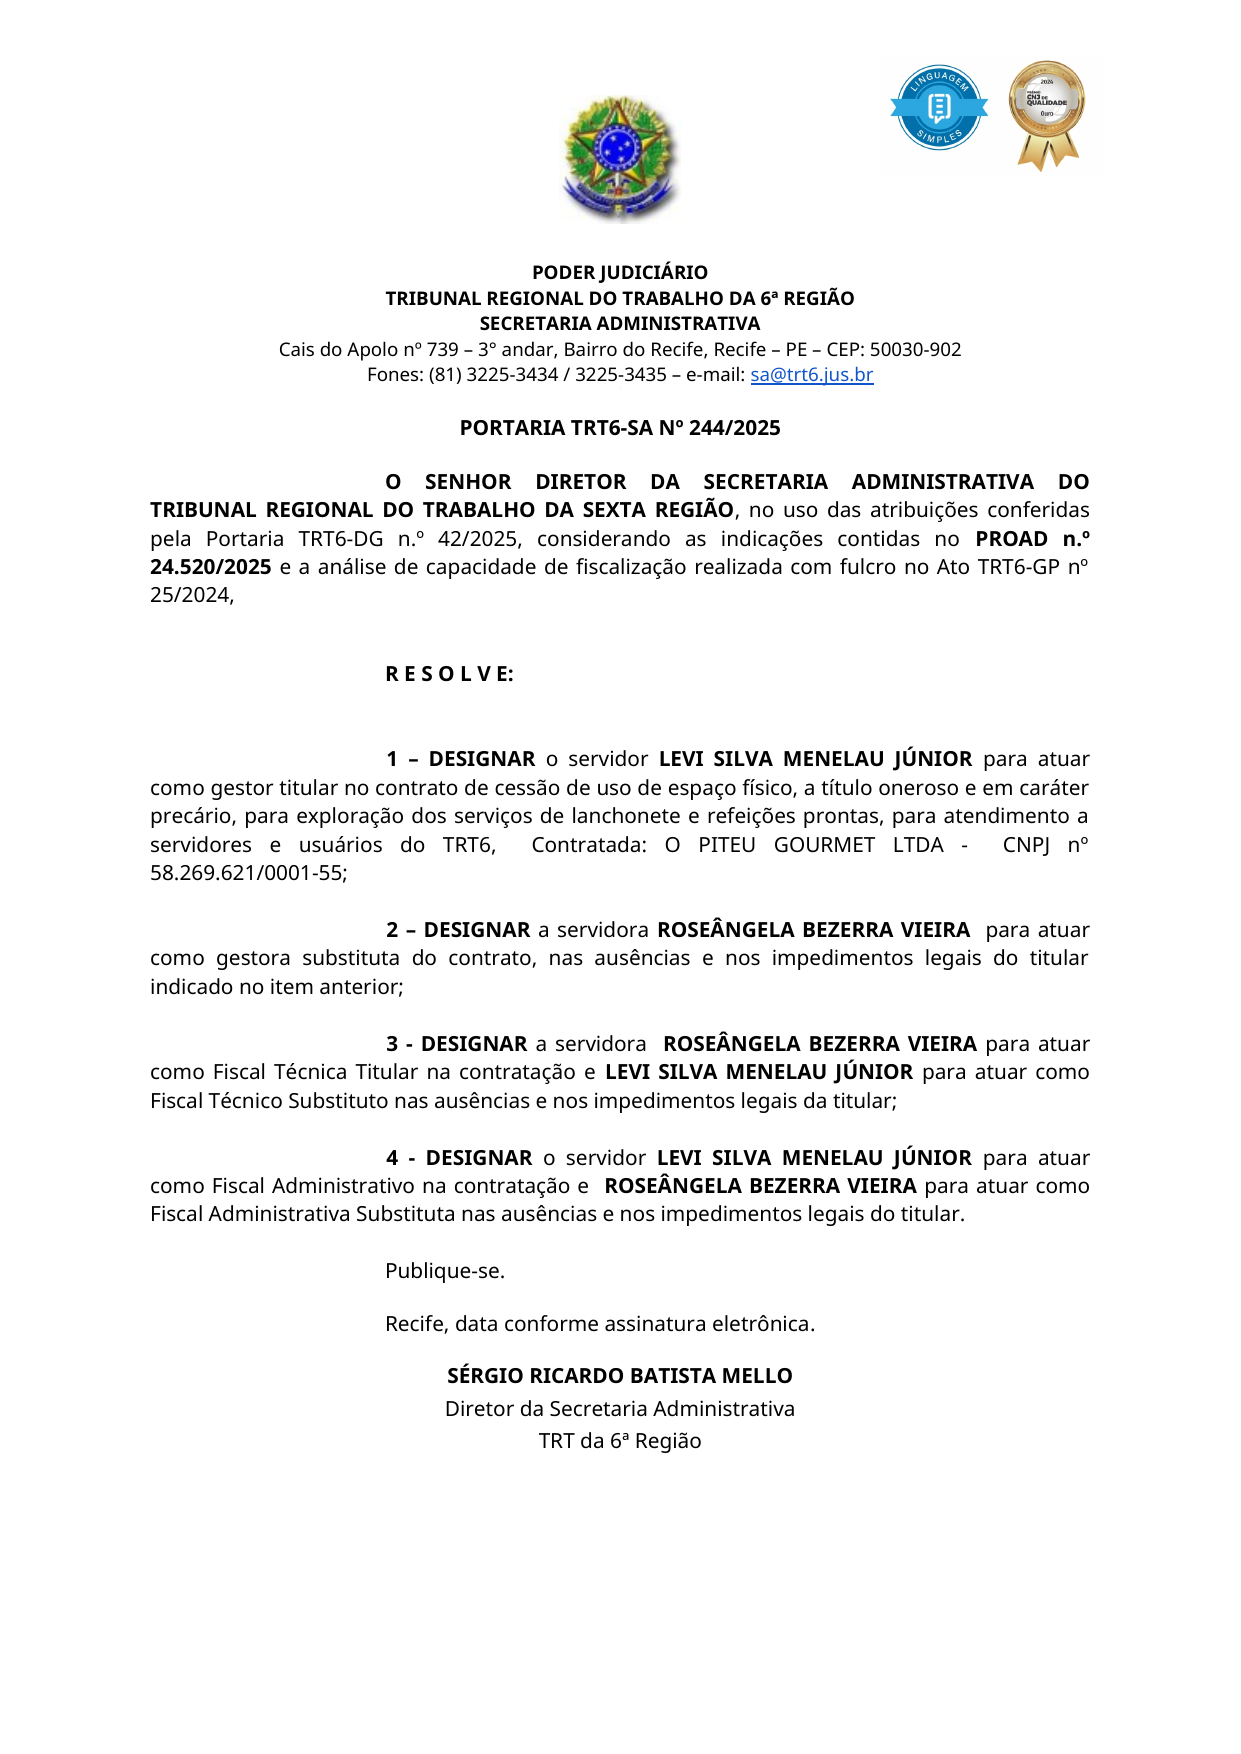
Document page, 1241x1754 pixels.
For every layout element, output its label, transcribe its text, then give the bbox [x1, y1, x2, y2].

text Diretor da Secretaria Administrativa [150, 1394, 1090, 1422]
text Recife, data conforme assinatura eletrônica. [150, 1309, 1090, 1337]
text 1 – DESIGNAR o servidor LEVI SILVA MENELAU JÚNIOR para atuar como gestor titular no contrato de cessão de uso de espaço físico, a título oneroso e em caráter precário, para exploração dos serviços de lanchonete e refeições prontas, para atendimento a servidores e usuários do TRT6, Contratada: O PITEU GOURMET LTDA - CNPJ nº 58.269.621/0001-55; [150, 744, 1090, 887]
text R E S O L V E: [150, 659, 1090, 688]
text 2 – DESIGNAR a servidora ROSEÂNGELA BEZERRA VIEIRA para atuar como gestora substituta do contrato, nas ausências e nos impedimentos legais do titular indicado no item anterior; [150, 915, 1090, 1000]
picture [559, 95, 682, 224]
text Publique-se. [150, 1256, 1090, 1285]
text TRT da 6ª Região [150, 1427, 1090, 1455]
text SÉRGIO RICARDO BATISTA MELLO [150, 1361, 1090, 1390]
text 4 - DESIGNAR o servidor LEVI SILVA MENELAU JÚNIOR para atuar como Fiscal Administrativo na contratação e ROSEÂNGELA BEZERRA VIEIRA para atuar como Fiscal Administrativa Substituta nas ausências e nos impedimentos legais do titular. [150, 1143, 1090, 1228]
text PORTARIA TRT6-SA Nº 244/2025 [150, 413, 1090, 442]
picture [878, 51, 1104, 177]
text 3 - DESIGNAR a servidora ROSEÂNGELA BEZERRA VIEIRA para atuar como Fiscal Técnica Titular na contratação e LEVI SILVA MENELAU JÚNIOR para atuar como Fiscal Técnico Substituto nas ausências e nos impedimentos legais da titular; [150, 1029, 1090, 1114]
text O SENHOR DIRETOR DA SECRETARIA ADMINISTRATIVA DO TRIBUNAL REGIONAL DO TRABALHO DA SEXTA REGIÃO, no uso das atribuições conferidas pela Portaria TRT6-DG n.º 42/2025, considerando as indicações contidas no PROAD n.º 24.520/2025 e a análise de capacidade de fiscalização realizada com fulcro no Ato TRT6-GP nº 25/2024, [150, 467, 1090, 609]
